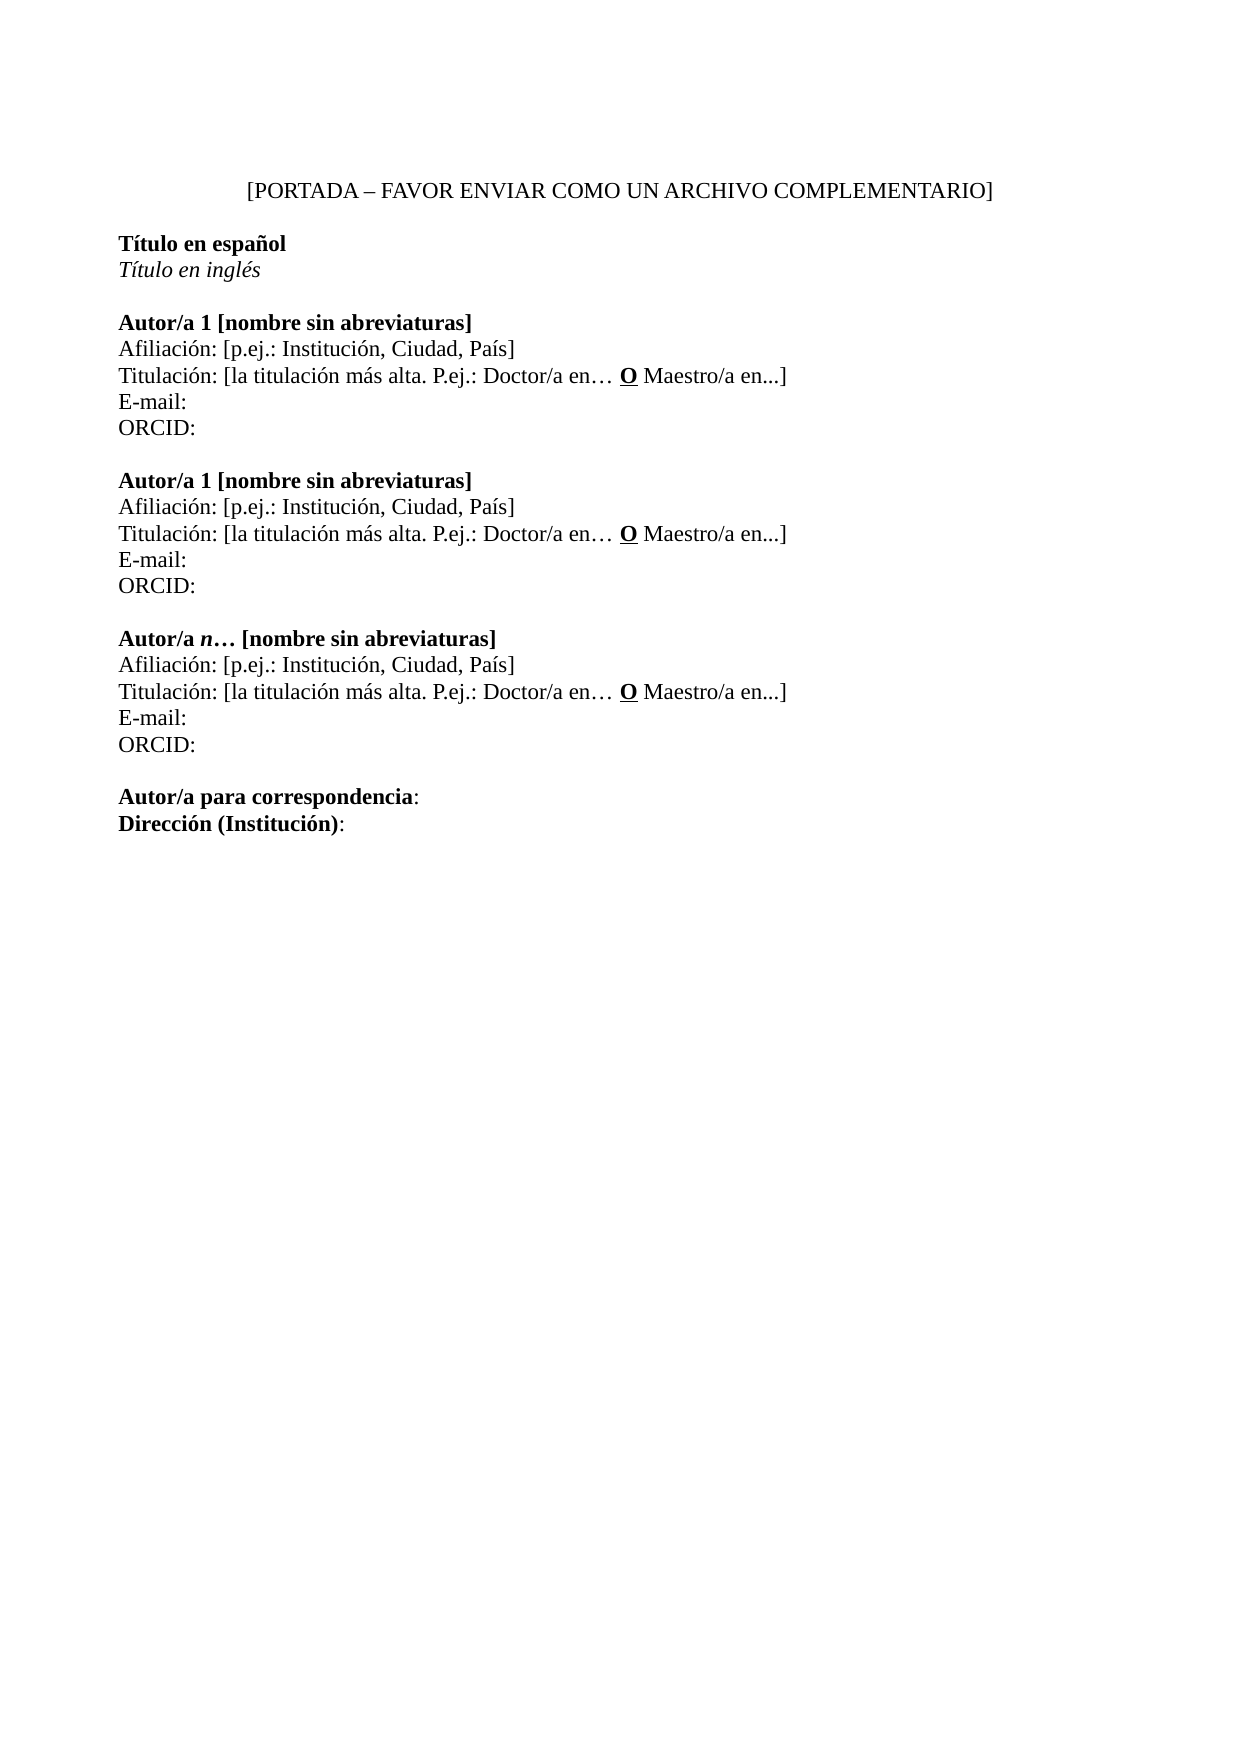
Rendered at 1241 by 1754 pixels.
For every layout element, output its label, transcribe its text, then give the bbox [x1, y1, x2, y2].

text Titulación: [la titulación más alta. P.ej.: Doctor/a en… O Maestro/a en...] [118, 362, 1122, 388]
text E-mail: [118, 546, 1122, 572]
text Título en español [118, 230, 1122, 256]
text ORCID: [118, 414, 1122, 441]
text Afiliación: [p.ej.: Institución, Ciudad, País] [118, 493, 1122, 520]
text Afiliación: [p.ej.: Institución, Ciudad, País] [118, 335, 1122, 362]
text ORCID: [118, 731, 1122, 757]
text [PORTADA – FAVOR ENVIAR COMO UN ARCHIVO COMPLEMENTARIO] [118, 177, 1122, 203]
text Dirección (Institución): [118, 810, 1122, 836]
text Autor/a 1 [nombre sin abreviaturas] [118, 467, 1122, 493]
text Título en inglés [118, 256, 1122, 283]
text ORCID: [118, 572, 1122, 599]
text E-mail: [118, 388, 1122, 414]
text Afiliación: [p.ej.: Institución, Ciudad, País] [118, 652, 1122, 678]
text Autor/a 1 [nombre sin abreviaturas] [118, 309, 1122, 335]
text E-mail: [118, 704, 1122, 731]
text Autor/a para correspondencia: [118, 783, 1122, 810]
text Autor/a n… [nombre sin abreviaturas] [118, 625, 1122, 652]
text Titulación: [la titulación más alta. P.ej.: Doctor/a en… O Maestro/a en...] [118, 678, 1122, 704]
text Titulación: [la titulación más alta. P.ej.: Doctor/a en… O Maestro/a en...] [118, 520, 1122, 546]
